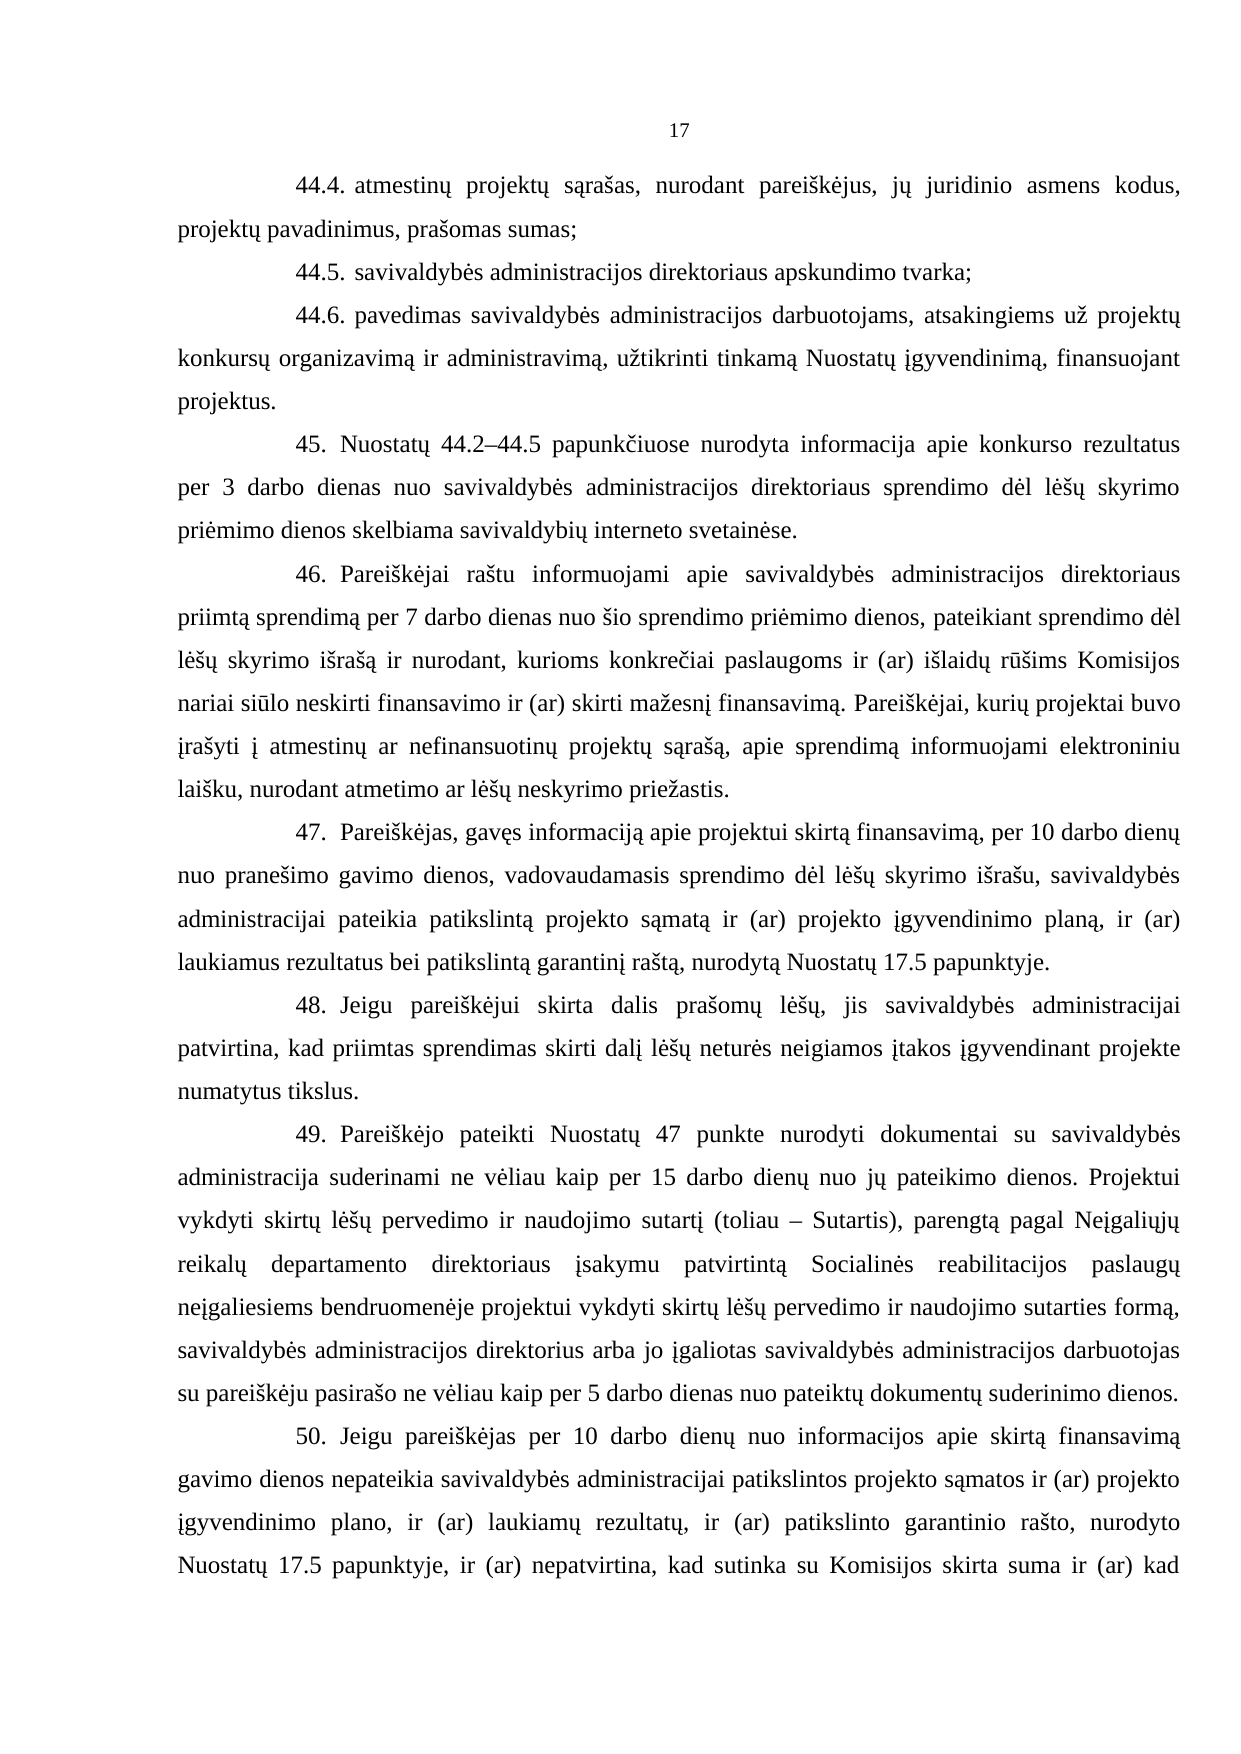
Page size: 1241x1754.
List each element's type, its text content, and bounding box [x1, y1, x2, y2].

text 47. Pareiškėjas, gavęs informaciją apie projektui skirtą finansavimą, per 10 darbo dienų nuo pranešimo gavimo dienos, vadovaudamasis sprendimo dėl lėšų skyrimo išrašu, savivaldybės administracijai pateikia patikslintą projekto sąmatą ir (ar) projekto įgyvendinimo planą, ir (ar) laukiamus rezultatus bei patikslintą garantinį raštą, nurodytą Nuostatų 17.5 papunktyje. [177, 817, 1181, 976]
text 46. Pareiškėjai raštu informuojami apie savivaldybės administracijos direktoriaus priimtą sprendimą per 7 darbo dienas nuo šio sprendimo priėmimo dienos, pateikiant sprendimo dėl lėšų skyrimo išrašą ir nurodant, kurioms konkrečiai paslaugoms ir (ar) išlaidų rūšims Komisijos nariai siūlo neskirti finansavimo ir (ar) skirti mažesnį finansavimą. Pareiškėjai, kurių projektai buvo įrašyti į atmestinų ar nefinansuotinų projektų sąrašą, apie sprendimą informuojami elektroniniu laišku, nurodant atmetimo ar lėšų neskyrimo priežastis. [177, 559, 1181, 803]
text 49. Pareiškėjo pateikti Nuostatų 47 punkte nurodyti dokumentai su savivaldybės administracija suderinami ne vėliau kaip per 15 darbo dienų nuo jų pateikimo dienos. Projektui vykdyti skirtų lėšų pervedimo ir naudojimo sutartį (toliau – Sutartis), parengtą pagal Neįgaliųjų reikalų departamento direktoriaus įsakymu patvirtintą Socialinės reabilitacijos paslaugų neįgaliesiems bendruomenėje projektui vykdyti skirtų lėšų pervedimo ir naudojimo sutarties formą, savivaldybės administracijos direktorius arba jo įgaliotas savivaldybės administracijos darbuotojas su pareiškėju pasirašo ne vėliau kaip per 5 darbo dienas nuo pateiktų dokumentų suderinimo dienos. [177, 1119, 1181, 1407]
text 50. Jeigu pareiškėjas per 10 darbo dienų nuo informacijos apie skirtą finansavimą gavimo dienos nepateikia savivaldybės administracijai patikslintos projekto sąmatos ir (ar) projekto įgyvendinimo plano, ir (ar) laukiamų rezultatų, ir (ar) patikslinto garantinio rašto, nurodyto Nuostatų 17.5 papunktyje, ir (ar) nepatvirtina, kad sutinka su Komisijos skirta suma ir (ar) kad [177, 1421, 1181, 1579]
text 44.4. atmestinų projektų sąrašas, nurodant pareiškėjus, jų juridinio asmens kodus, projektų pavadinimus, prašomas sumas; [177, 171, 1181, 242]
text 44.5. savivaldybės administracijos direktoriaus apskundimo tvarka; [177, 257, 1181, 286]
text 44.6. pavedimas savivaldybės administracijos darbuotojams, atsakingiems už projektų konkursų organizavimą ir administravimą, užtikrinti tinkamą Nuostatų įgyvendinimą, finansuojant projektus. [177, 300, 1181, 415]
text 45. Nuostatų 44.2–44.5 papunkčiuose nurodyta informacija apie konkurso rezultatus per 3 darbo dienas nuo savivaldybės administracijos direktoriaus sprendimo dėl lėšų skyrimo priėmimo dienos skelbiama savivaldybių interneto svetainėse. [177, 429, 1181, 544]
text 48. Jeigu pareiškėjui skirta dalis prašomų lėšų, jis savivaldybės administracijai patvirtina, kad priimtas sprendimas skirti dalį lėšų neturės neigiamos įtakos įgyvendinant projekte numatytus tikslus. [177, 990, 1181, 1105]
